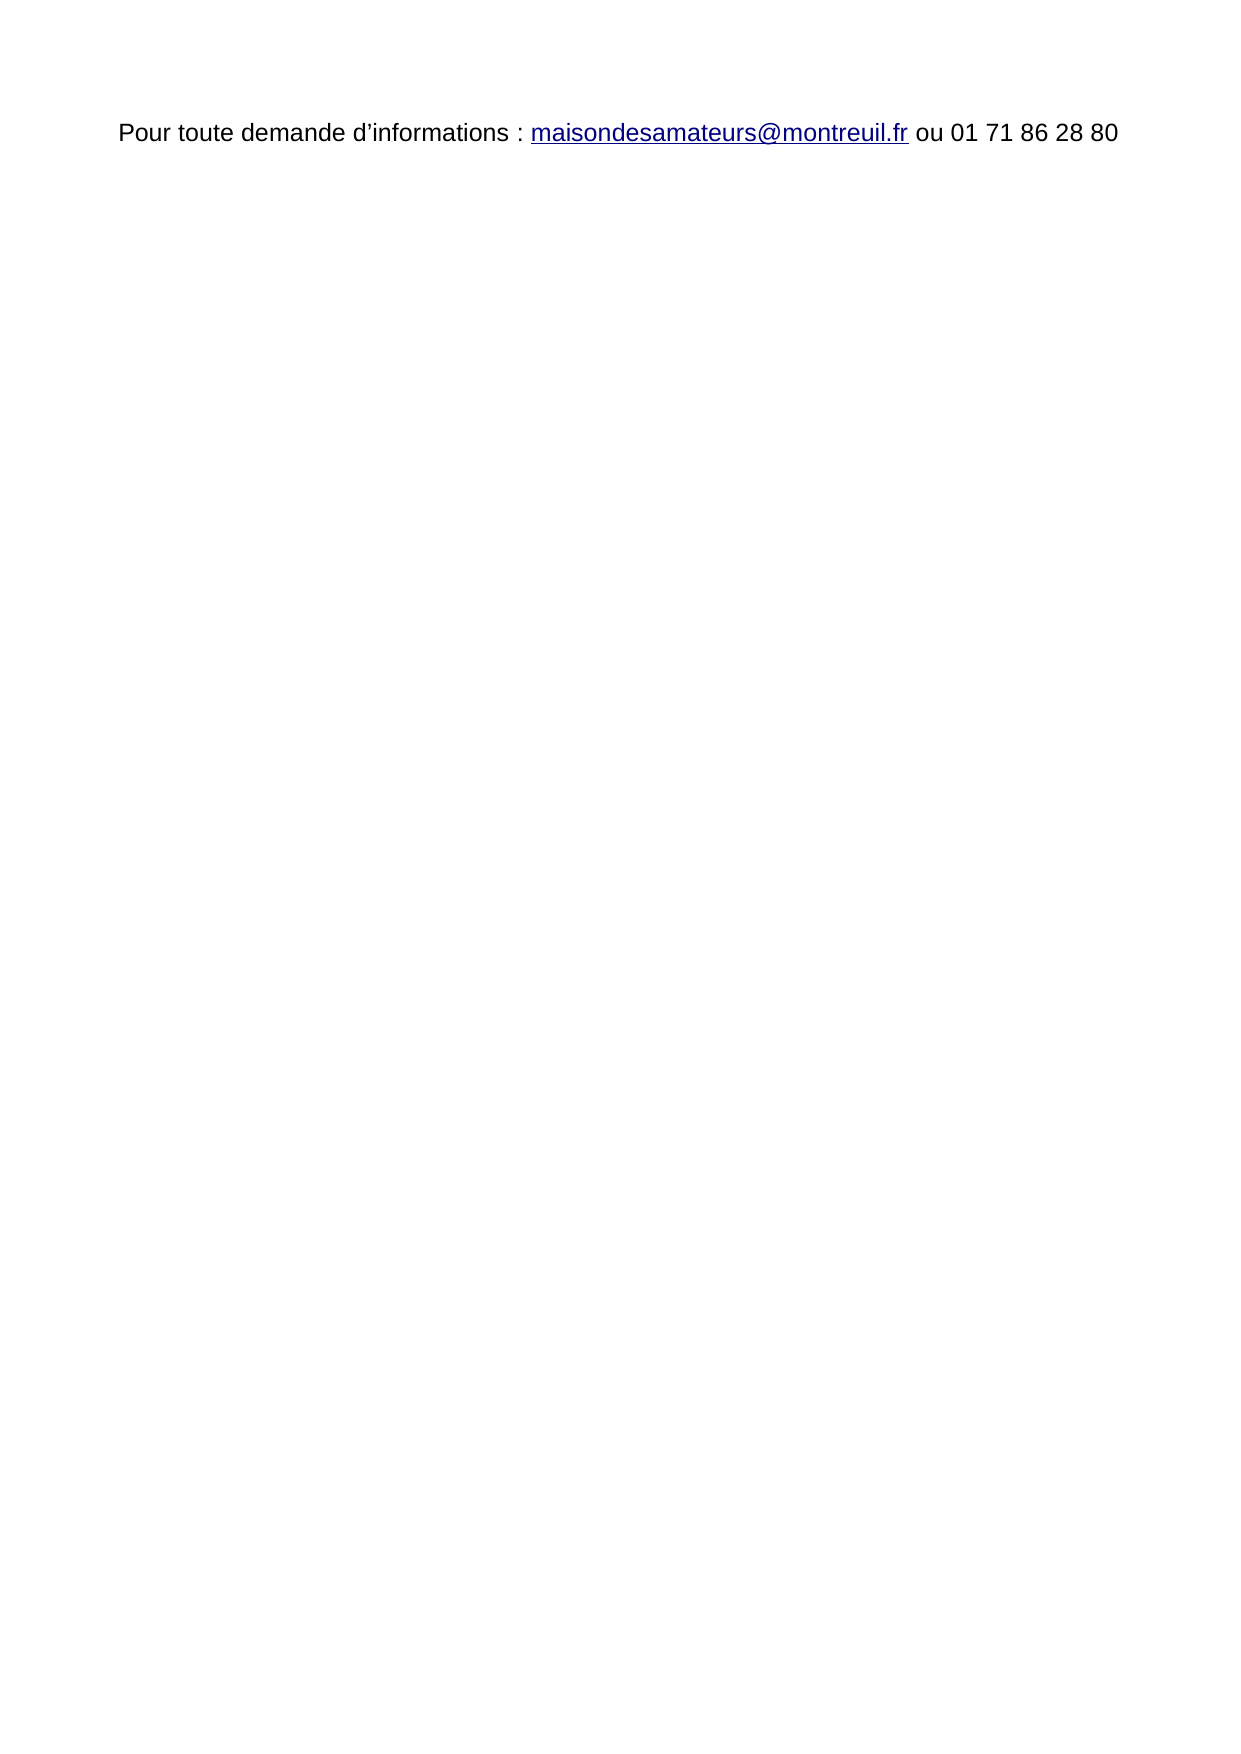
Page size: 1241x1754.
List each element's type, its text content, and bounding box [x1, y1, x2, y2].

text Pour toute demande d’informations : maisondesamateurs@montreuil.fr ou 01 71 86 28 80 [118, 118, 1145, 147]
